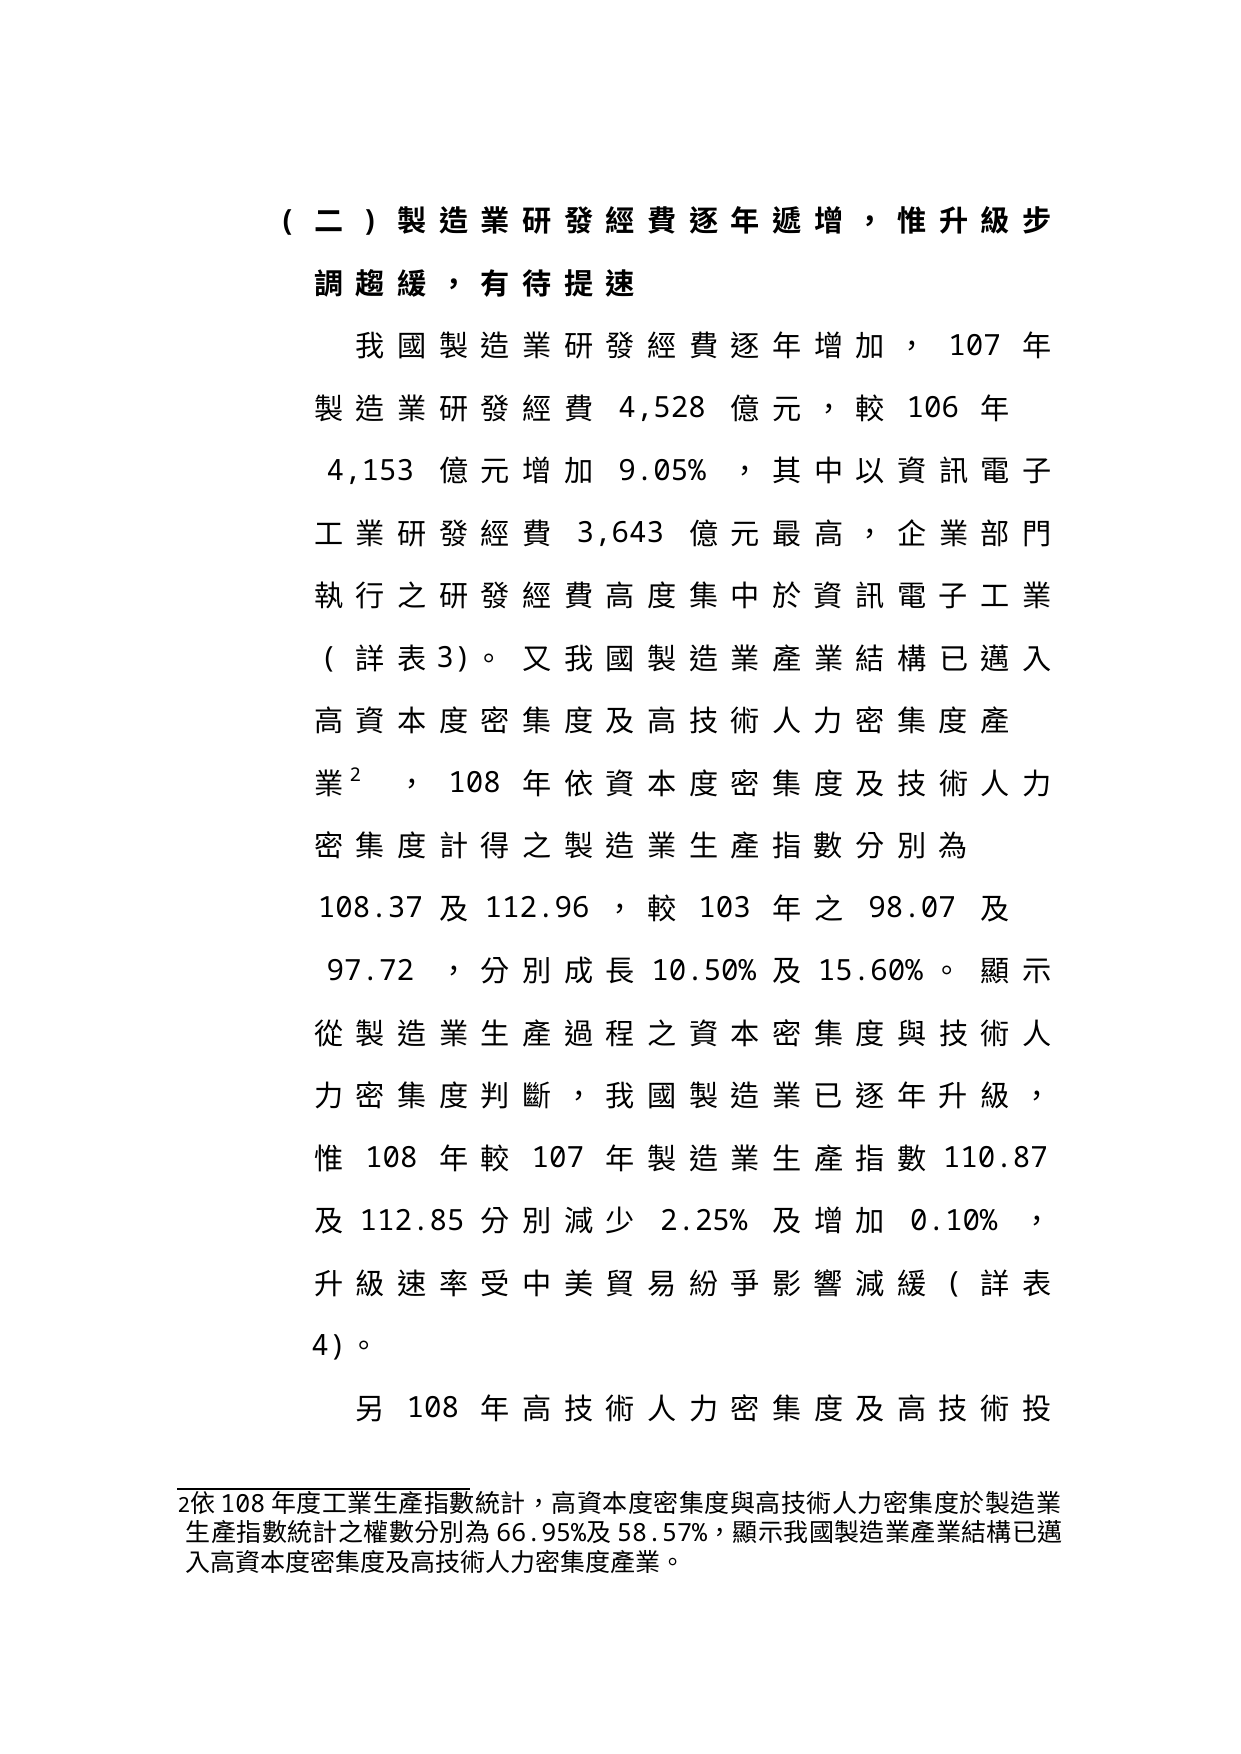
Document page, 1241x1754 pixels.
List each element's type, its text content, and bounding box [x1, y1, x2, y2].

text 依108年度工業生產指數統計，高資本度密集度與高技術人力密集度於製造業生產指數統計之權數分別為66.95%及58.57%，顯示我國製造業產業結構已邁入高資本度密集度及高技術人力密集度產業。 [177, 1489, 1063, 1577]
text (二)製造業研發經費逐年遞增，惟升級步調趨緩，有待提速 [242, 177, 1058, 302]
text 另108年高技術人力密集度及高技術投 [271, 1365, 1058, 1427]
text 我國製造業研發經費逐年增加，107年製造業研發經費4,528億元，較106年4,153億元增加9.05%，其中以資訊電子工業研發經費3,643億元最高，企業部門執行之研發經費高度集中於資訊電子工業(詳表3)。又我國製造業產業結構已邁入高資本度密集度及高技術人力密集度產業，108年依資本度密集度及技術人力密集度計得之製造業生產指數分別為108.37及112.96，較103年之98.07及97.72，分別成長10.50%及15.60%。顯示從製造業生產過程之資本密集度與技術人力密集度判斷，我國製造業已逐年升級，惟108年較107年製造業生產指數110.87及112.85分別減少2.25%及增加0.10%，升級速率受中美貿易紛爭影響減緩(詳表4)。 [271, 302, 1058, 1365]
